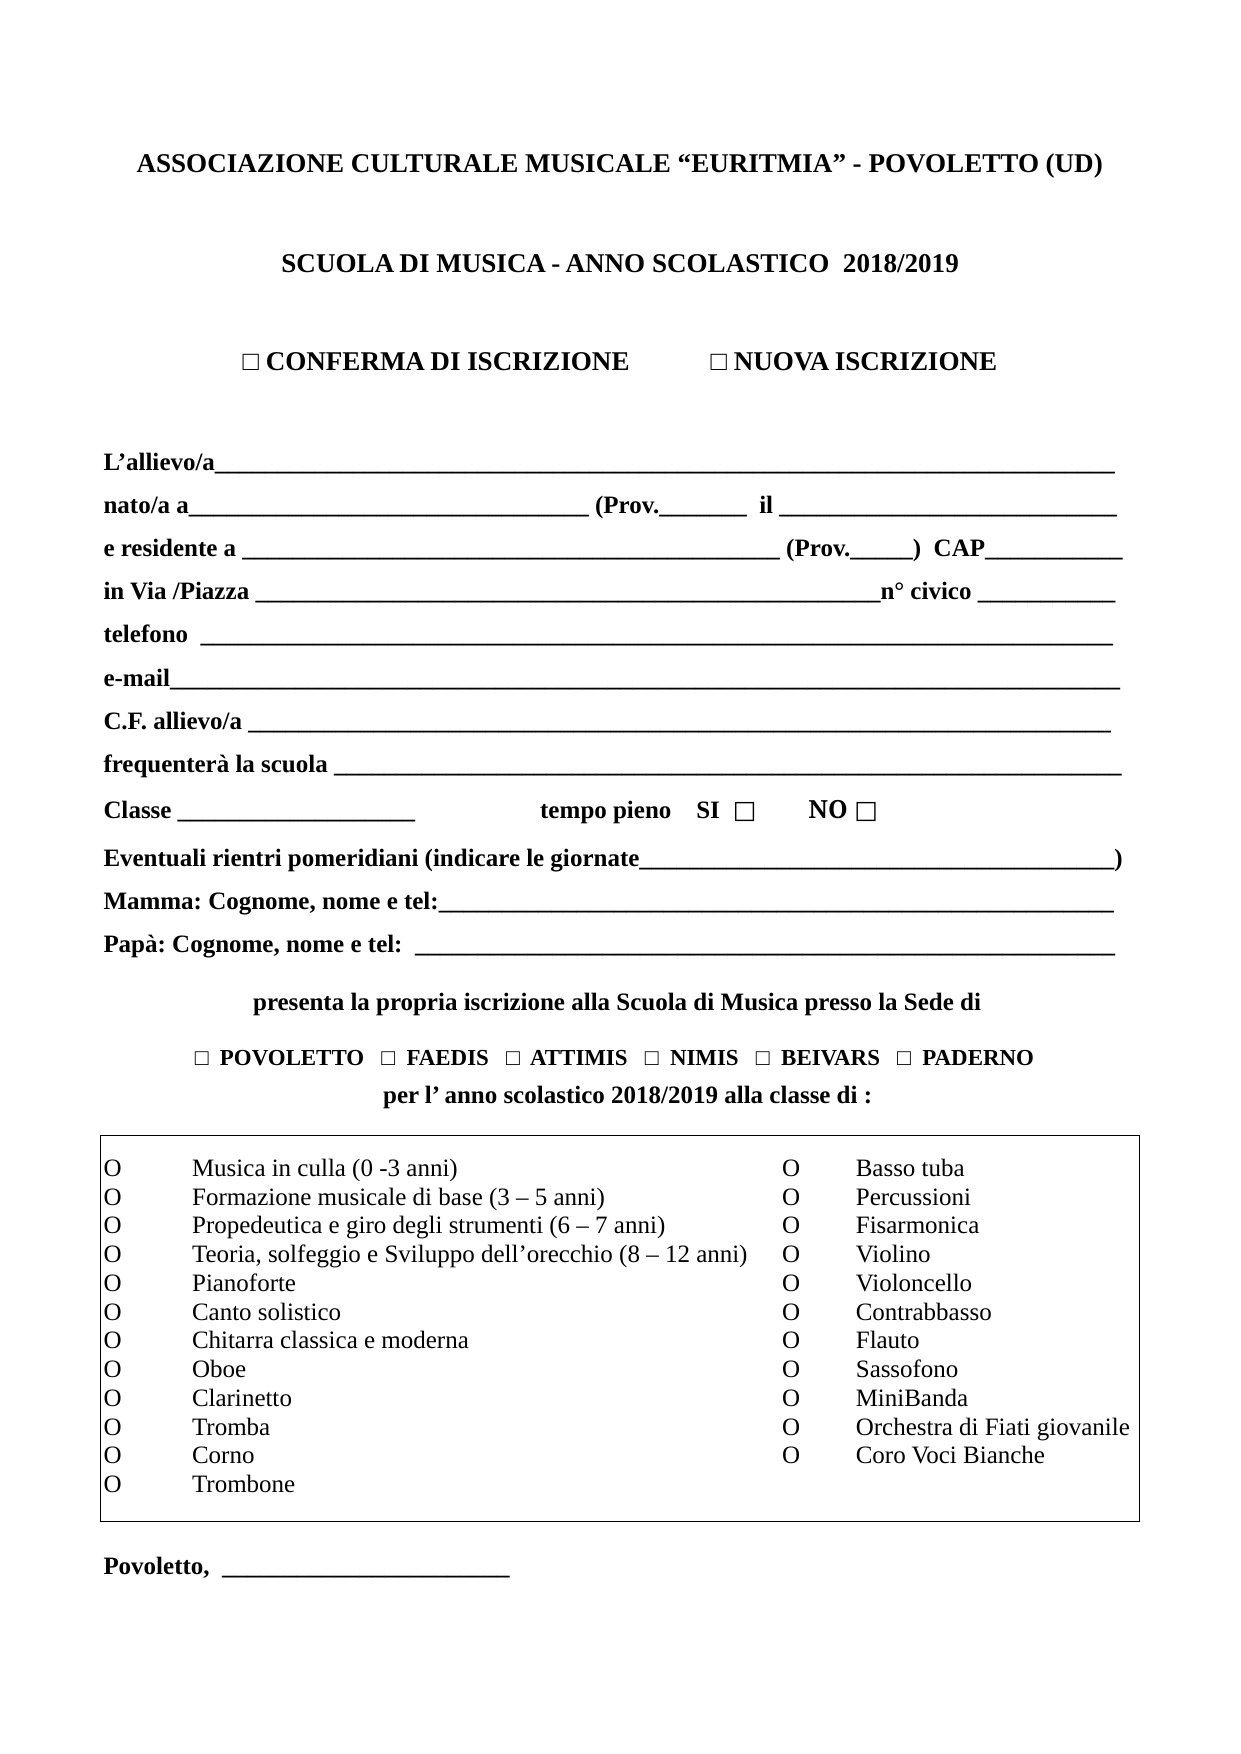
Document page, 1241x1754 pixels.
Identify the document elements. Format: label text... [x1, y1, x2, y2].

text O Corno O Coro Voci Bianche [101, 1437, 1139, 1466]
text O Pianoforte O Violoncello [101, 1265, 1139, 1293]
text □ POVOLETTO □ FAEDIS □ ATTIMIS □ NIMIS □ BEIVARS □ PADERNO [103, 1044, 1137, 1071]
text Mamma: Cognome, nome e tel:______________________________________________________ [103, 886, 1137, 915]
text O Teoria, solfeggio e Sviluppo dell’orecchio (8 – 12 anni) O Violino [101, 1236, 1139, 1265]
text Eventuali rientri pomeridiani (indicare le giornate______________________________________) [103, 843, 1137, 872]
text O Clarinetto O MiniBanda [101, 1380, 1139, 1408]
text Papà: Cognome, nome e tel: ________________________________________________________ [103, 929, 1137, 958]
text telefono _________________________________________________________________________ [103, 619, 1137, 648]
text L’allievo/a________________________________________________________________________ [103, 447, 1137, 476]
text O Canto solistico O Contrabbasso [101, 1293, 1139, 1322]
text O Oboe O Sassofono [101, 1351, 1139, 1380]
text O Musica in culla (0 -3 anni) O Basso tuba [101, 1150, 1139, 1178]
subtitle SCUOLA DI MUSICA - ANNO SCOLASTICO 2018/2019 [118, 247, 1122, 278]
subtitle ASSOCIAZIONE CULTURALE MUSICALE “EURITMIA” - POVOLETTO (UD) [118, 148, 1122, 179]
text presenta la propria iscrizione alla Scuola di Musica presso la Sede di [103, 987, 1137, 1016]
text O Tromba O Orchestra di Fiati giovanile [101, 1408, 1139, 1437]
text frequenterà la scuola _______________________________________________________________ [103, 749, 1137, 778]
text in Via /Piazza __________________________________________________n° civico ___________ [103, 576, 1137, 605]
text C.F. allievo/a _____________________________________________________________________ [103, 706, 1137, 734]
text Classe ___________________ tempo pieno SI □ NO □ [103, 792, 1137, 826]
text O Formazione musicale di base (3 – 5 anni) O Percussioni [101, 1178, 1139, 1207]
text e-mail____________________________________________________________________________ [103, 663, 1137, 691]
text Povoletto, _______________________ [103, 1551, 1137, 1580]
text O Chitarra classica e moderna O Flauto [101, 1322, 1139, 1351]
text e residente a ___________________________________________ (Prov._____) CAP___________ [103, 533, 1137, 562]
text nato/a a________________________________ (Prov._______ il ___________________________ [103, 490, 1137, 519]
subtitle □ CONFERMA DI ISCRIZIONE □ NUOVA ISCRIZIONE [118, 345, 1122, 376]
text O Propedeutica e giro degli strumenti (6 – 7 anni) O Fisarmonica [101, 1207, 1139, 1236]
text O Trombone [101, 1466, 1139, 1498]
text per l’ anno scolastico 2018/2019 alla classe di : [118, 1080, 1137, 1109]
